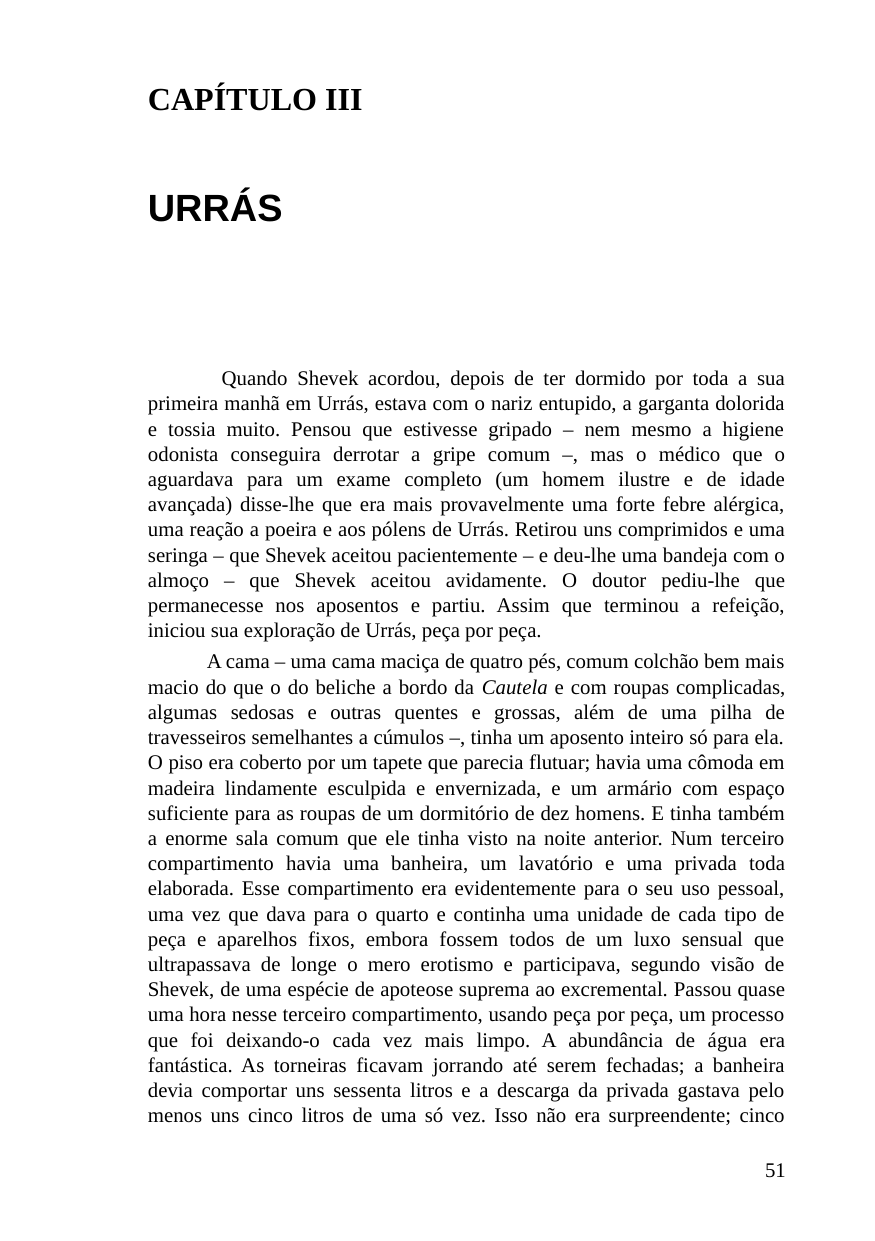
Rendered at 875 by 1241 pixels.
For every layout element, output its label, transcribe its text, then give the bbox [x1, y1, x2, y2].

subtitle URRÁS [148, 185, 786, 229]
subtitle CAPÍTULO III [148, 80, 786, 117]
text A cama – uma cama maciça de quatro pés, comum colchão bem mais macio do que o do beliche a bordo da Cautela e com roupas complicadas, algumas sedosas e outras quentes e grossas, além de uma pilha de travesseiros semelhantes a cúmulos –, tinha um aposento inteiro só para ela. O piso era coberto por um tapete que parecia flutuar; havia uma cômoda em madeira lindamente esculpida e envernizada, e um armário com espaço suficiente para as roupas de um dormitório de dez homens. E tinha também a enorme sala comum que ele tinha visto na noite anterior. Num terceiro compartimento havia uma banheira, um lavatório e uma privada toda elaborada. Esse compartimento era evidentemente para o seu uso pessoal, uma vez que dava para o quarto e continha uma unidade de cada tipo de peça e aparelhos fixos, embora fossem todos de um luxo sensual que ultrapassava de longe o mero erotismo e participava, segundo visão de Shevek, de uma espécie de apoteose suprema ao excremental. Passou quase uma hora nesse terceiro compartimento, usando peça por peça, um processo que foi deixando-o cada vez mais limpo. A abundância de água era fantástica. As torneiras ficavam jorrando até serem fechadas; a banheira devia comportar uns sessenta litros e a descarga da privada gastava pelo menos uns cinco litros de uma só vez. Isso não era surpreendente; cinco [148, 649, 786, 1127]
text Quando Shevek acordou, depois de ter dormido por toda a sua primeira manhã em Urrás, estava com o nariz entupido, a garganta dolorida e tossia muito. Pensou que estivesse gripado – nem mesmo a higiene odonista conseguira derrotar a gripe comum –, mas o médico que o aguardava para um exame completo (um homem ilustre e de idade avançada) disse-lhe que era mais provavelmente uma forte febre alérgica, uma reação a poeira e aos pólens de Urrás. Retirou uns comprimidos e uma seringa – que Shevek aceitou pacientemente – e deu-lhe uma bandeja com o almoço – que Shevek aceitou avidamente. O doutor pediu-lhe que permanecesse nos aposentos e partiu. Assim que terminou a refeição, iniciou sua exploração de Urrás, peça por peça. [148, 366, 786, 642]
